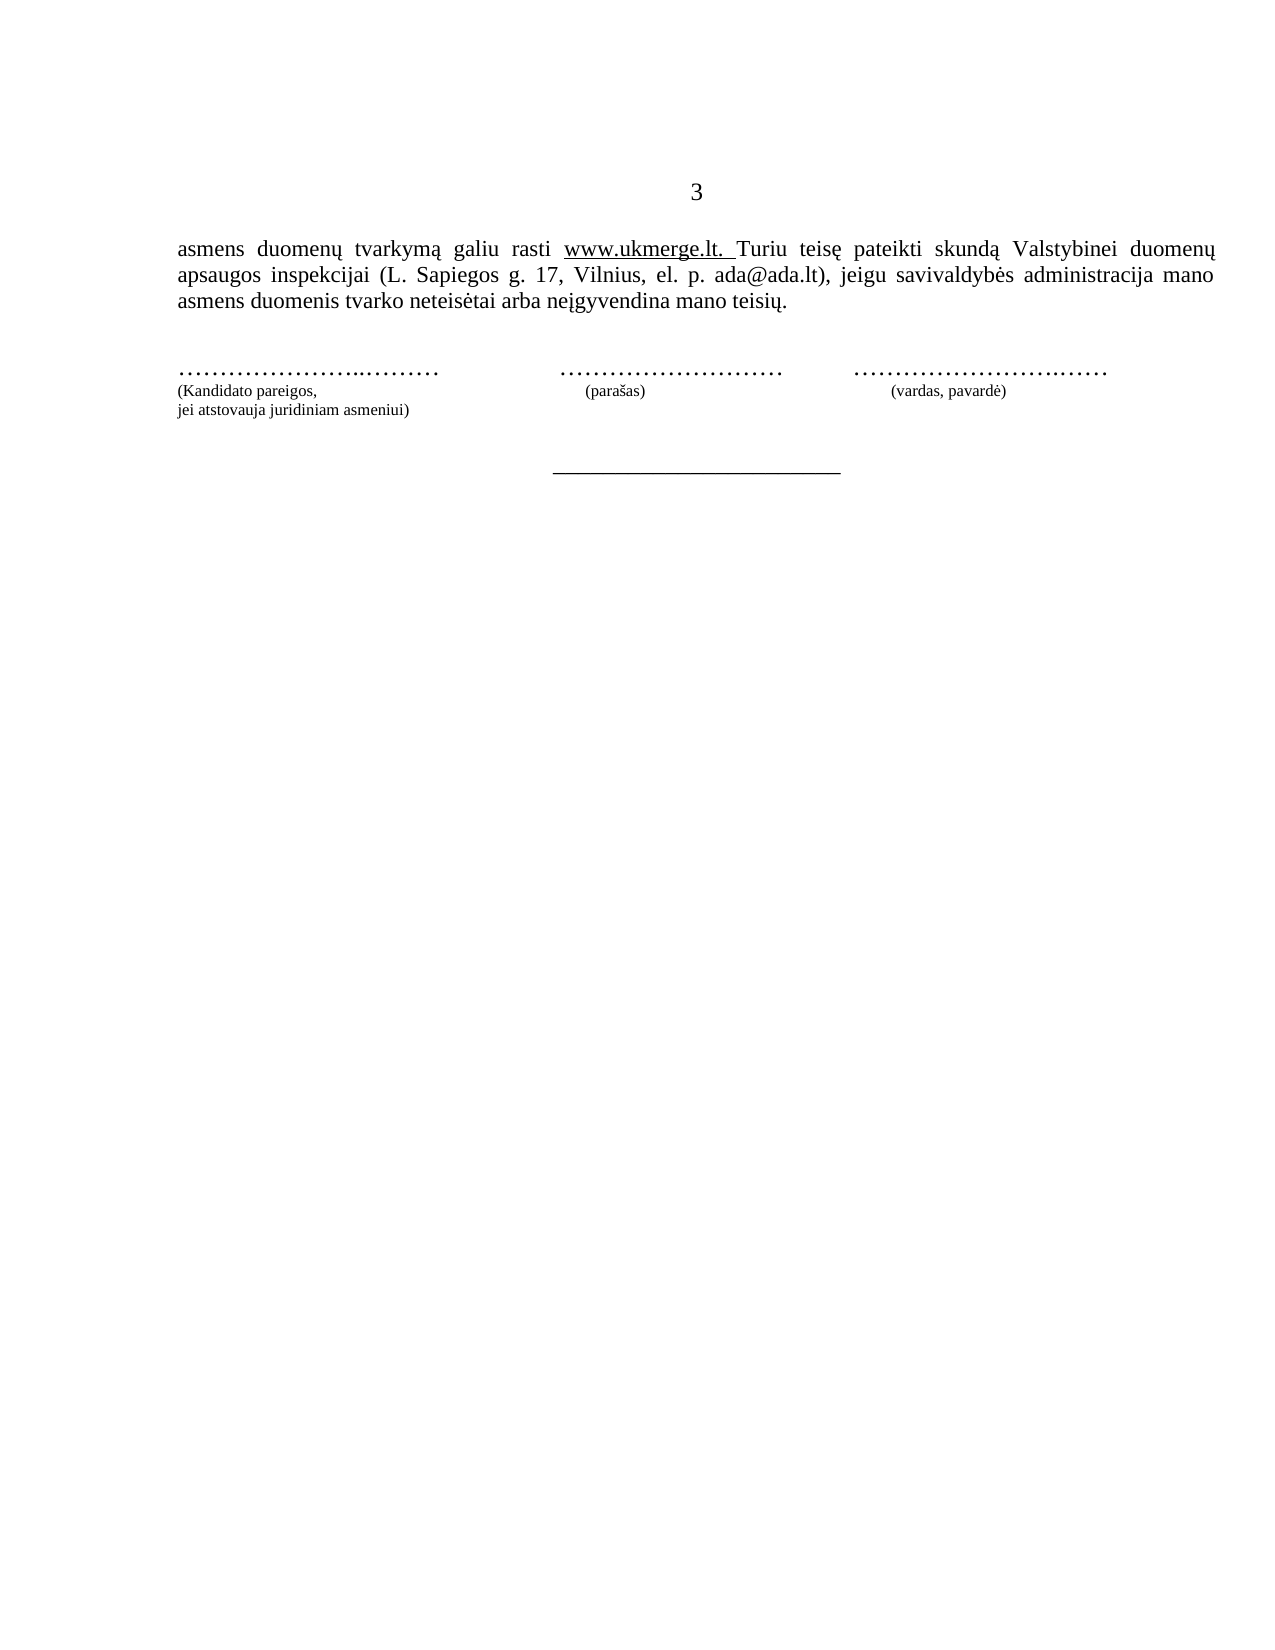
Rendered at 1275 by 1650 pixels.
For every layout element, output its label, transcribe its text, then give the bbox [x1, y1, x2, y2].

text …………………..……… ……………………… …………………….…… [177, 352, 1216, 381]
text _______________________ [177, 448, 1216, 477]
text (Kandidato pareigos, (parašas) (vardas, pavardė) [177, 381, 1216, 400]
text asmens duomenų tvarkymą galiu rasti www.ukmerge.lt. Turiu teisę pateikti skundą Valstybinei duomenų apsaugos inspekcijai (L. Sapiegos g. 17, Vilnius, el. p. ada@ada.lt), jeigu savivaldybės administracija mano asmens duomenis tvarko neteisėtai arba neįgyvendina mano teisių. [177, 235, 1216, 314]
text jei atstovauja juridiniam asmeniui) [177, 400, 1216, 419]
